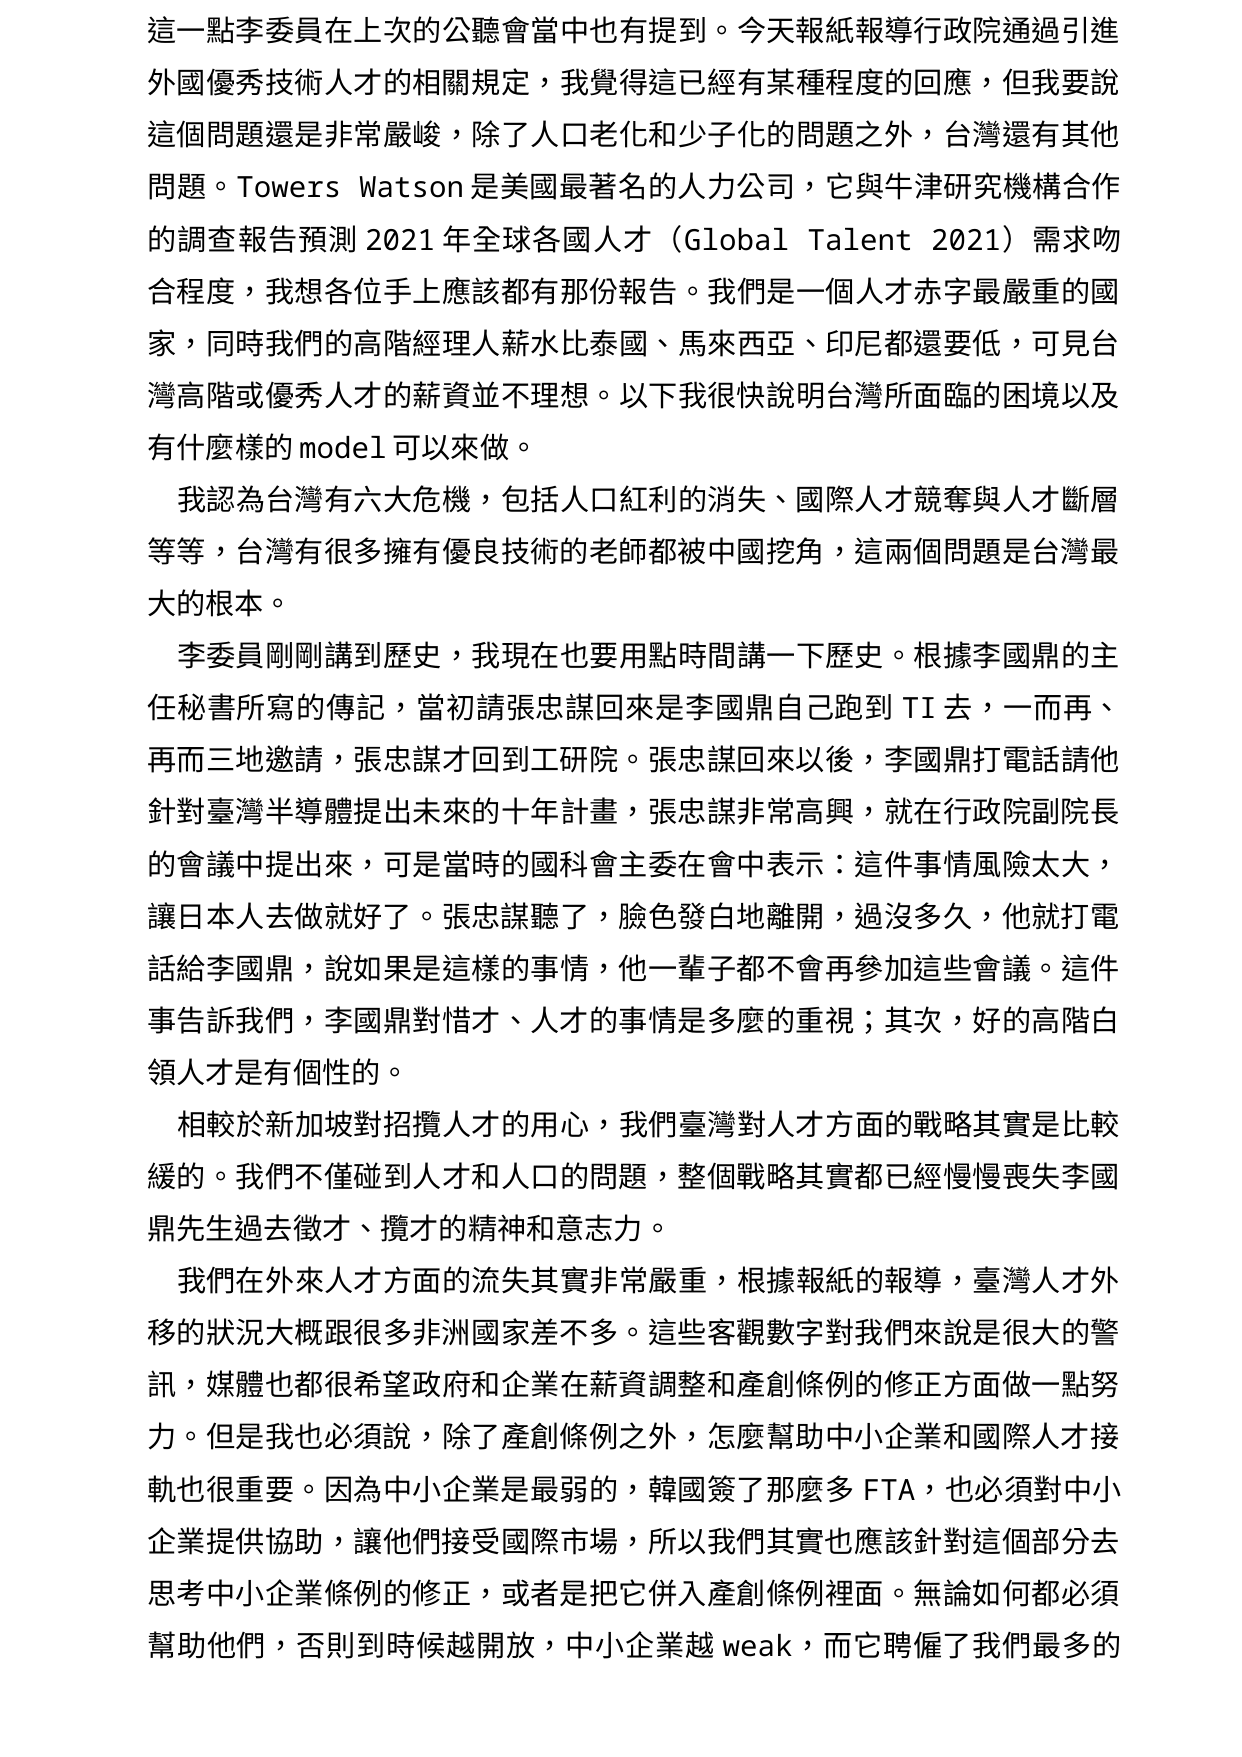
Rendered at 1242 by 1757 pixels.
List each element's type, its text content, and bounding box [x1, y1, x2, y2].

text 我認為台灣有六大危機，包括人口紅利的消失、國際人才競奪與人才斷層等等，台灣有很多擁有優良技術的老師都被中國挖角，這兩個問題是台灣最大的根本。 [147, 469, 1122, 625]
text 陳理事長春山：主席、各位委員。如果等一下我的發言稍微超過一點時間，希望主席能夠讓我把它講完，因為我覺得這是一件非常重要的事情。教書教了那麼久，現在已經快要退休了，結果台灣在我們手中的交棒並不是那麼順暢，這一點李委員在上次的公聽會當中也有提到。今天報紙報導行政院通過引進外國優秀技術人才的相關規定，我覺得這已經有某種程度的回應，但我要說這個問題還是非常嚴峻，除了人口老化和少子化的問題之外，台灣還有其他問題。Towers Watson是美國最著名的人力公司，它與牛津研究機構合作的調查報告預測2021年全球各國人才（Global Talent 2021）需求吻合程度，我想各位手上應該都有那份報告。我們是一個人才赤字最嚴重的國家，同時我們的高階經理人薪水比泰國、馬來西亞、印尼都還要低，可見台灣高階或優秀人才的薪資並不理想。以下我很快說明台灣所面臨的困境以及有什麼樣的model可以來做。 [118, 0, 1122, 469]
text 李委員剛剛講到歷史，我現在也要用點時間講一下歷史。根據李國鼎的主任秘書所寫的傳記，當初請張忠謀回來是李國鼎自己跑到TI去，一而再、再而三地邀請，張忠謀才回到工研院。張忠謀回來以後，李國鼎打電話請他針對臺灣半導體提出未來的十年計畫，張忠謀非常高興，就在行政院副院長的會議中提出來，可是當時的國科會主委在會中表示：這件事情風險太大，讓日本人去做就好了。張忠謀聽了，臉色發白地離開，過沒多久，他就打電話給李國鼎，說如果是這樣的事情，他一輩子都不會再參加這些會議。這件事告訴我們，李國鼎對惜才、人才的事情是多麼的重視；其次，好的高階白領人才是有個性的。 [147, 625, 1122, 1094]
text 我們在外來人才方面的流失其實非常嚴重，根據報紙的報導，臺灣人才外移的狀況大概跟很多非洲國家差不多。這些客觀數字對我們來說是很大的警訊，媒體也都很希望政府和企業在薪資調整和產創條例的修正方面做一點努力。但是我也必須說，除了產創條例之外，怎麼幫助中小企業和國際人才接軌也很重要。因為中小企業是最弱的，韓國簽了那麼多FTA，也必須對中小企業提供協助，讓他們接受國際市場，所以我們其實也應該針對這個部分去思考中小企業條例的修正，或者是把它併入產創條例裡面。無論如何都必須幫助他們，否則到時候越開放，中小企業越weak，而它聘僱了我們最多的 [147, 1250, 1122, 1667]
text 相較於新加坡對招攬人才的用心，我們臺灣對人才方面的戰略其實是比較緩的。我們不僅碰到人才和人口的問題，整個戰略其實都已經慢慢喪失李國鼎先生過去徵才、攬才的精神和意志力。 [147, 1094, 1122, 1250]
